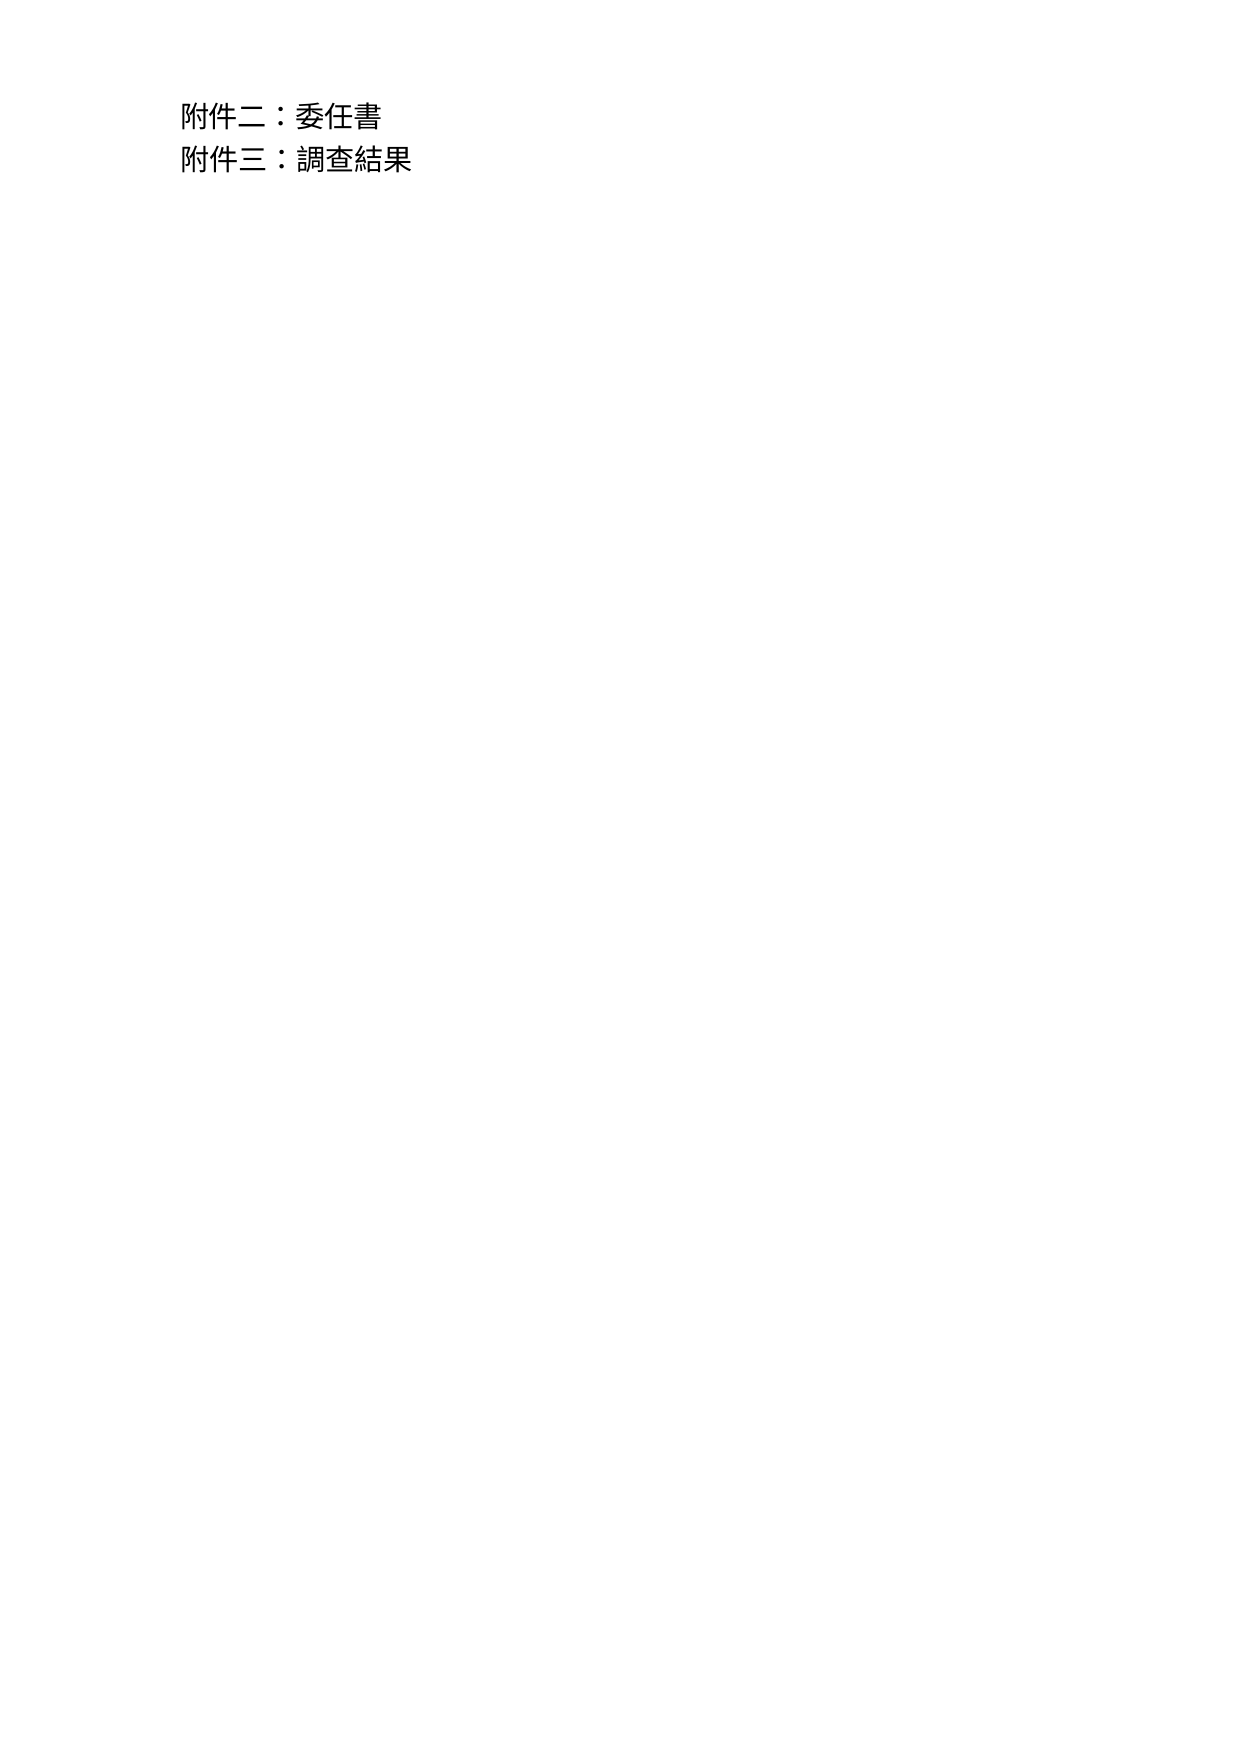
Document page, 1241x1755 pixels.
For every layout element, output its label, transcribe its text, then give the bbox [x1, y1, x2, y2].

text 附件二：委任書 [180, 94, 1123, 136]
text 附件三：調查結果 [180, 136, 1123, 178]
